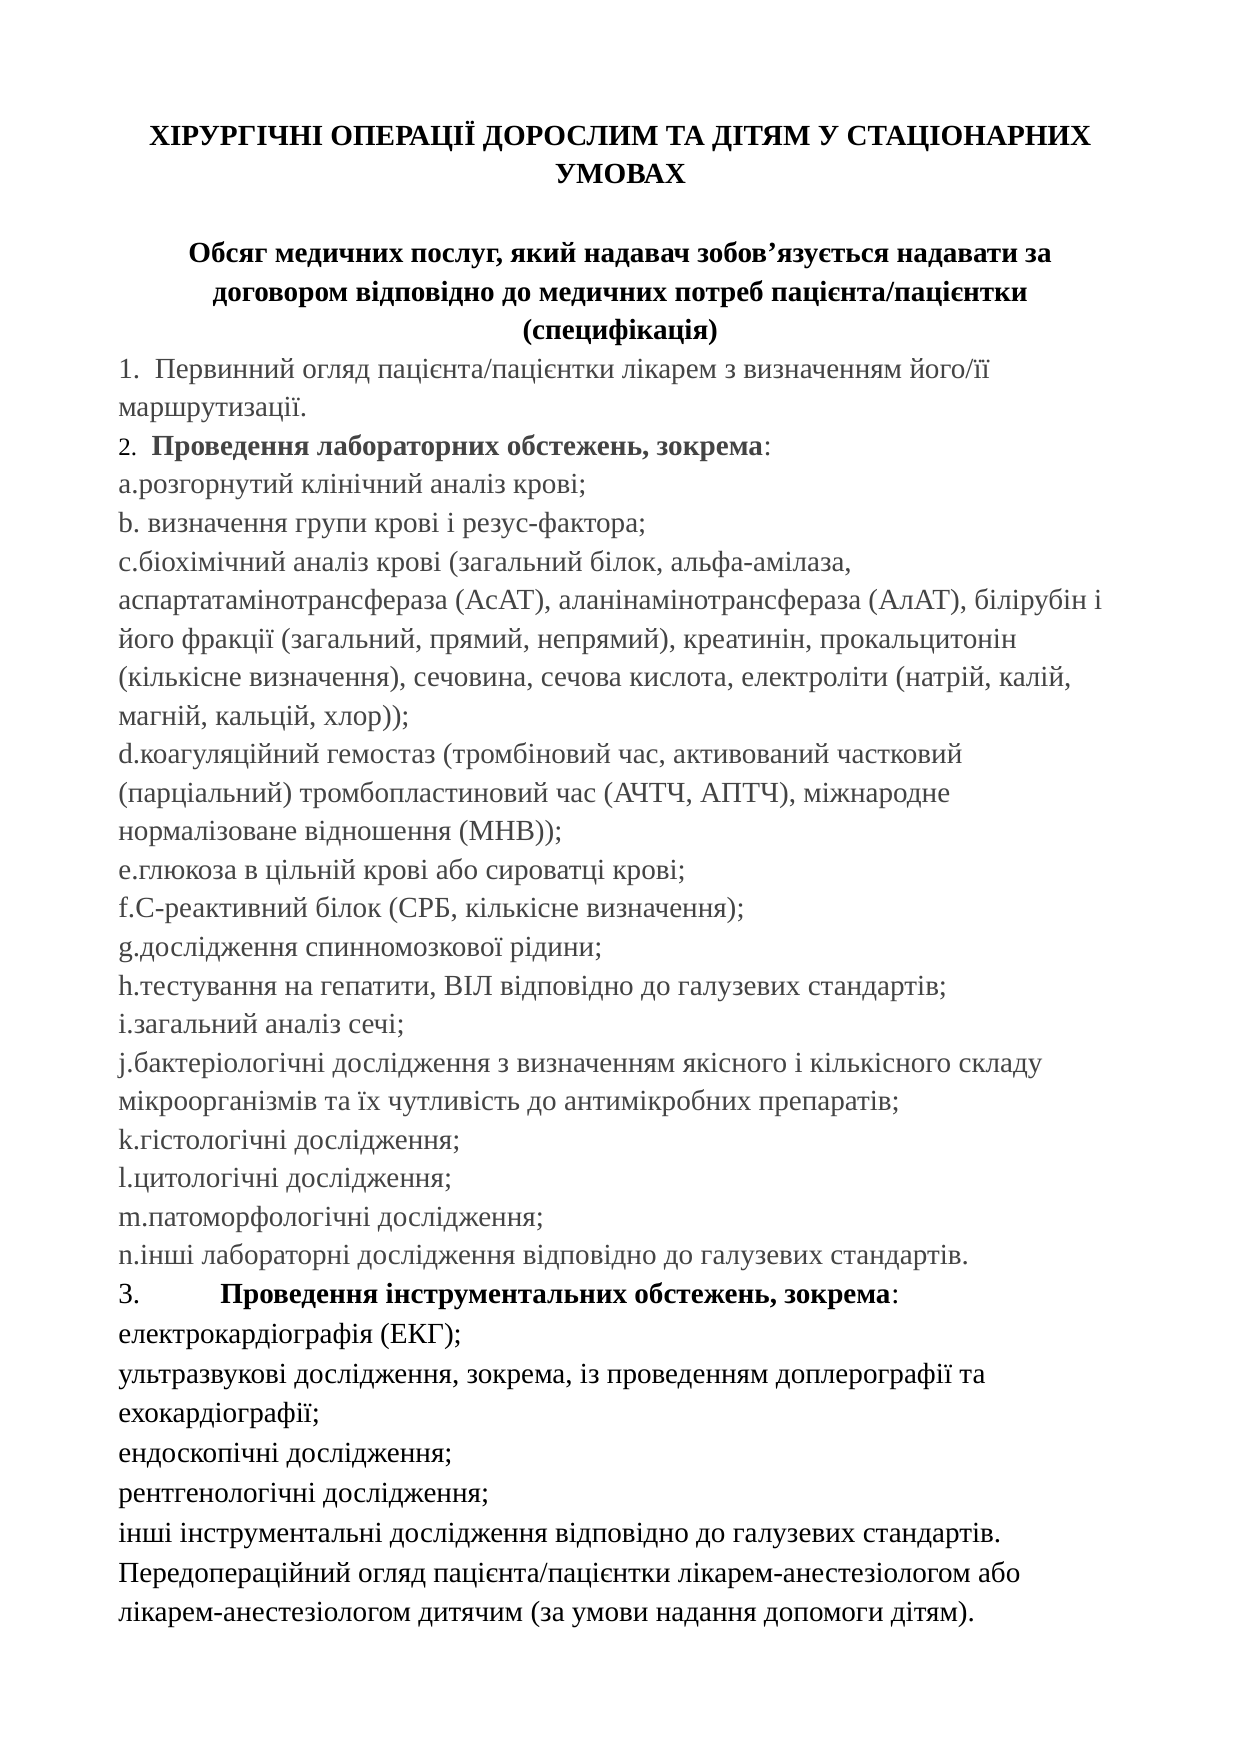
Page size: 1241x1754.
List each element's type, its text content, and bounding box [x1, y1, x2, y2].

list гістологічні дослідження; [118, 1122, 1122, 1155]
text інші інструментальні дослідження відповідно до галузевих стандартів. [118, 1515, 1122, 1548]
text Обсяг медичних послуг, який надавач зобов’язується надавати за договором відповідно до медичних потреб пацієнта/пацієнтки (специфікація) [118, 235, 1122, 346]
list розгорнутий клінічний аналіз крові; [118, 467, 1122, 500]
list дослідження спинномозкової рідини; [118, 929, 1122, 963]
text електрокардіографія (ЕКГ); [118, 1316, 1122, 1349]
list глюкоза в цільній крові або сироватці крові; [118, 852, 1122, 886]
text 3. Проведення інструментальних обстежень, зокрема: [118, 1276, 1122, 1309]
list бактеріологічні дослідження з визначенням якісного і кількісного складу мікроорганізмів та їх чутливість до антимікробних препаратів; [118, 1045, 1122, 1117]
list інші лабораторні дослідження відповідно до галузевих стандартів. [118, 1237, 1122, 1271]
list визначення групи крові і резус-фактора; [118, 505, 1122, 539]
list патоморфологічні дослідження; [118, 1199, 1122, 1232]
list Первинний огляд пацієнта/пацієнтки лікарем з визначенням його/її маршрутизації. [118, 351, 1122, 423]
text ультразвукові дослідження, зокрема, із проведенням доплерографії та ехокардіографії; [118, 1356, 1122, 1428]
list Проведення лабораторних обстежень, зокрема: [118, 428, 1122, 462]
text ХІРУРГІЧНІ ОПЕРАЦІЇ ДОРОСЛИМ ТА ДІТЯМ У СТАЦІОНАРНИХ УМОВАХ [118, 118, 1122, 190]
list загальний аналіз сечі; [118, 1006, 1122, 1040]
text Передопераційний огляд пацієнта/пацієнтки лікарем-анестезіологом або лікарем-анестезіологом дитячим (за умови надання допомоги дітям). [118, 1555, 1122, 1627]
list коагуляційний гемостаз (тромбіновий час, активований частковий (парціальний) тромбопластиновий час (АЧТЧ, АПТЧ), міжнародне нормалізоване відношення (МНВ)); [118, 736, 1122, 847]
text ендоскопічні дослідження; [118, 1435, 1122, 1468]
text рентгенологічні дослідження; [118, 1475, 1122, 1508]
list тестування на гепатити, ВІЛ відповідно до галузевих стандартів; [118, 968, 1122, 1001]
list біохімічний аналіз крові (загальний білок, альфа-амілаза, аспартатамінотрансфераза (АсАТ), аланінамінотрансфераза (АлАТ), білірубін і його фракції (загальний, прямий, непрямий), креатинін, прокальцитонін (кількісне визначення), сечовина, сечова кислота, електроліти (натрій, калій, магній, кальцій, хлор)); [118, 544, 1122, 731]
list цитологічні дослідження; [118, 1160, 1122, 1194]
list С-реактивний білок (CРБ, кількісне визначення); [118, 891, 1122, 924]
